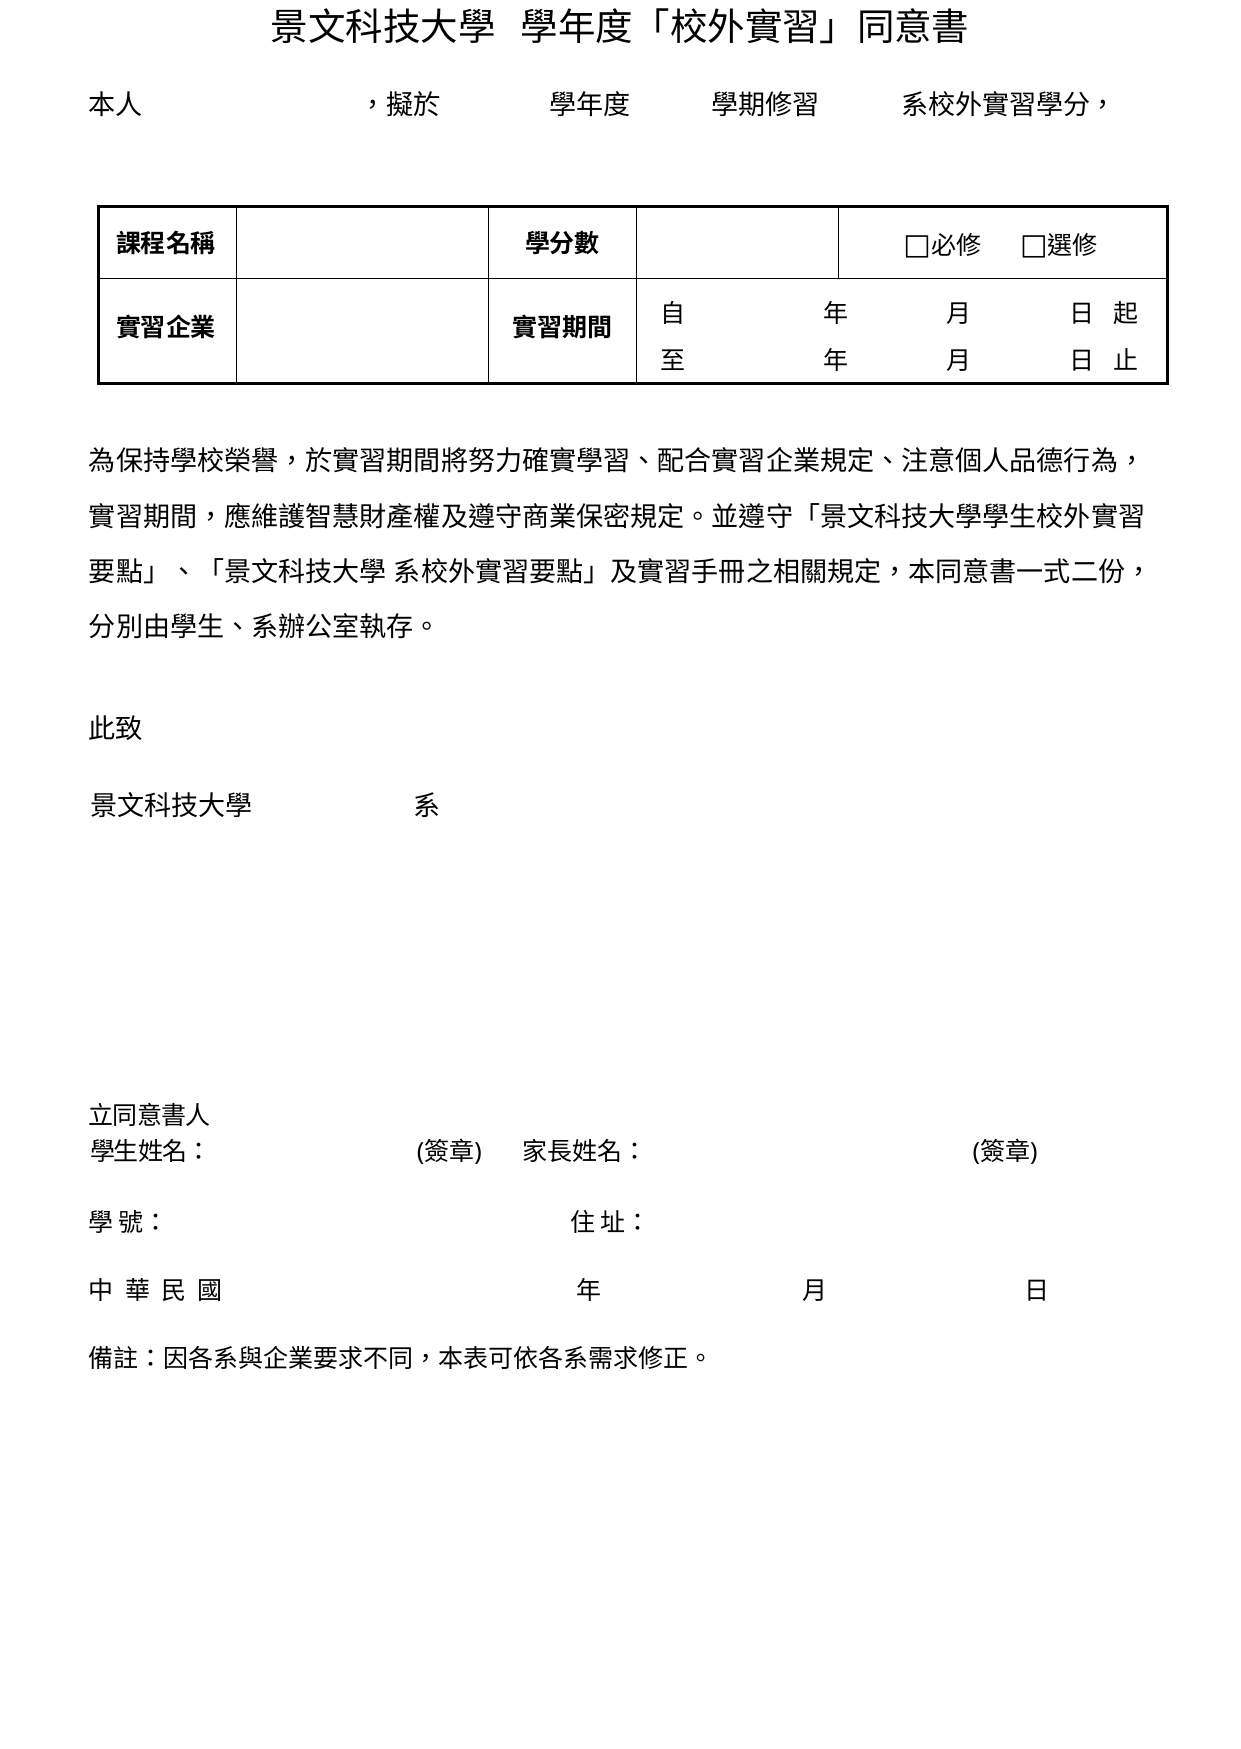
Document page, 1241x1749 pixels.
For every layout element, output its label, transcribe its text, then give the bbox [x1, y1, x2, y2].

table_header [237, 208, 488, 278]
text 學 號： 住 址： [89, 1202, 1240, 1238]
text 分別由學生、系辦公室執存。 [89, 608, 1240, 645]
text 要點」、「景文科技大學 系校外實習要點」及實習手冊之相關規定，本同意書一式二份， [89, 552, 1240, 589]
text 實習期間，應維護智慧財產權及遵守商業保密規定。並遵守「景文科技大學學生校外實習 [89, 497, 1240, 534]
text 為保持學校榮譽，於實習期間將努力確實學習、配合實習企業規定、注意個人品德行為， [89, 442, 1240, 479]
table_cell 實習企業 [100, 279, 236, 382]
text 中 華 民 國 年 月 日 [89, 1272, 1240, 1306]
table_header □必修 □選修 [839, 208, 1166, 278]
text 景文科技大學 系 [0, 783, 1240, 823]
text 備註：因各系與企業要求不同，本表可依各系需求修正。 [89, 1340, 1240, 1374]
table_header 學分數 [489, 208, 636, 278]
table_header [637, 208, 838, 278]
text 景文科技大學 學年度「校外實習」同意書 [0, 0, 1240, 51]
text 立同意書人 [89, 1095, 1240, 1132]
table_header 課程名稱 [100, 208, 236, 278]
text 學生姓名： (簽章) 家長姓名： (簽章) [0, 1132, 1240, 1168]
text 此致 [89, 710, 1240, 747]
table_cell [237, 279, 488, 382]
text 本人 ，擬於 學年度 學期修習 系校外實習學分， [89, 85, 1240, 122]
table_cell 自 年 月 日 起 至 年 月 日 止 [637, 279, 1166, 382]
table_cell 實習期間 [489, 279, 636, 382]
